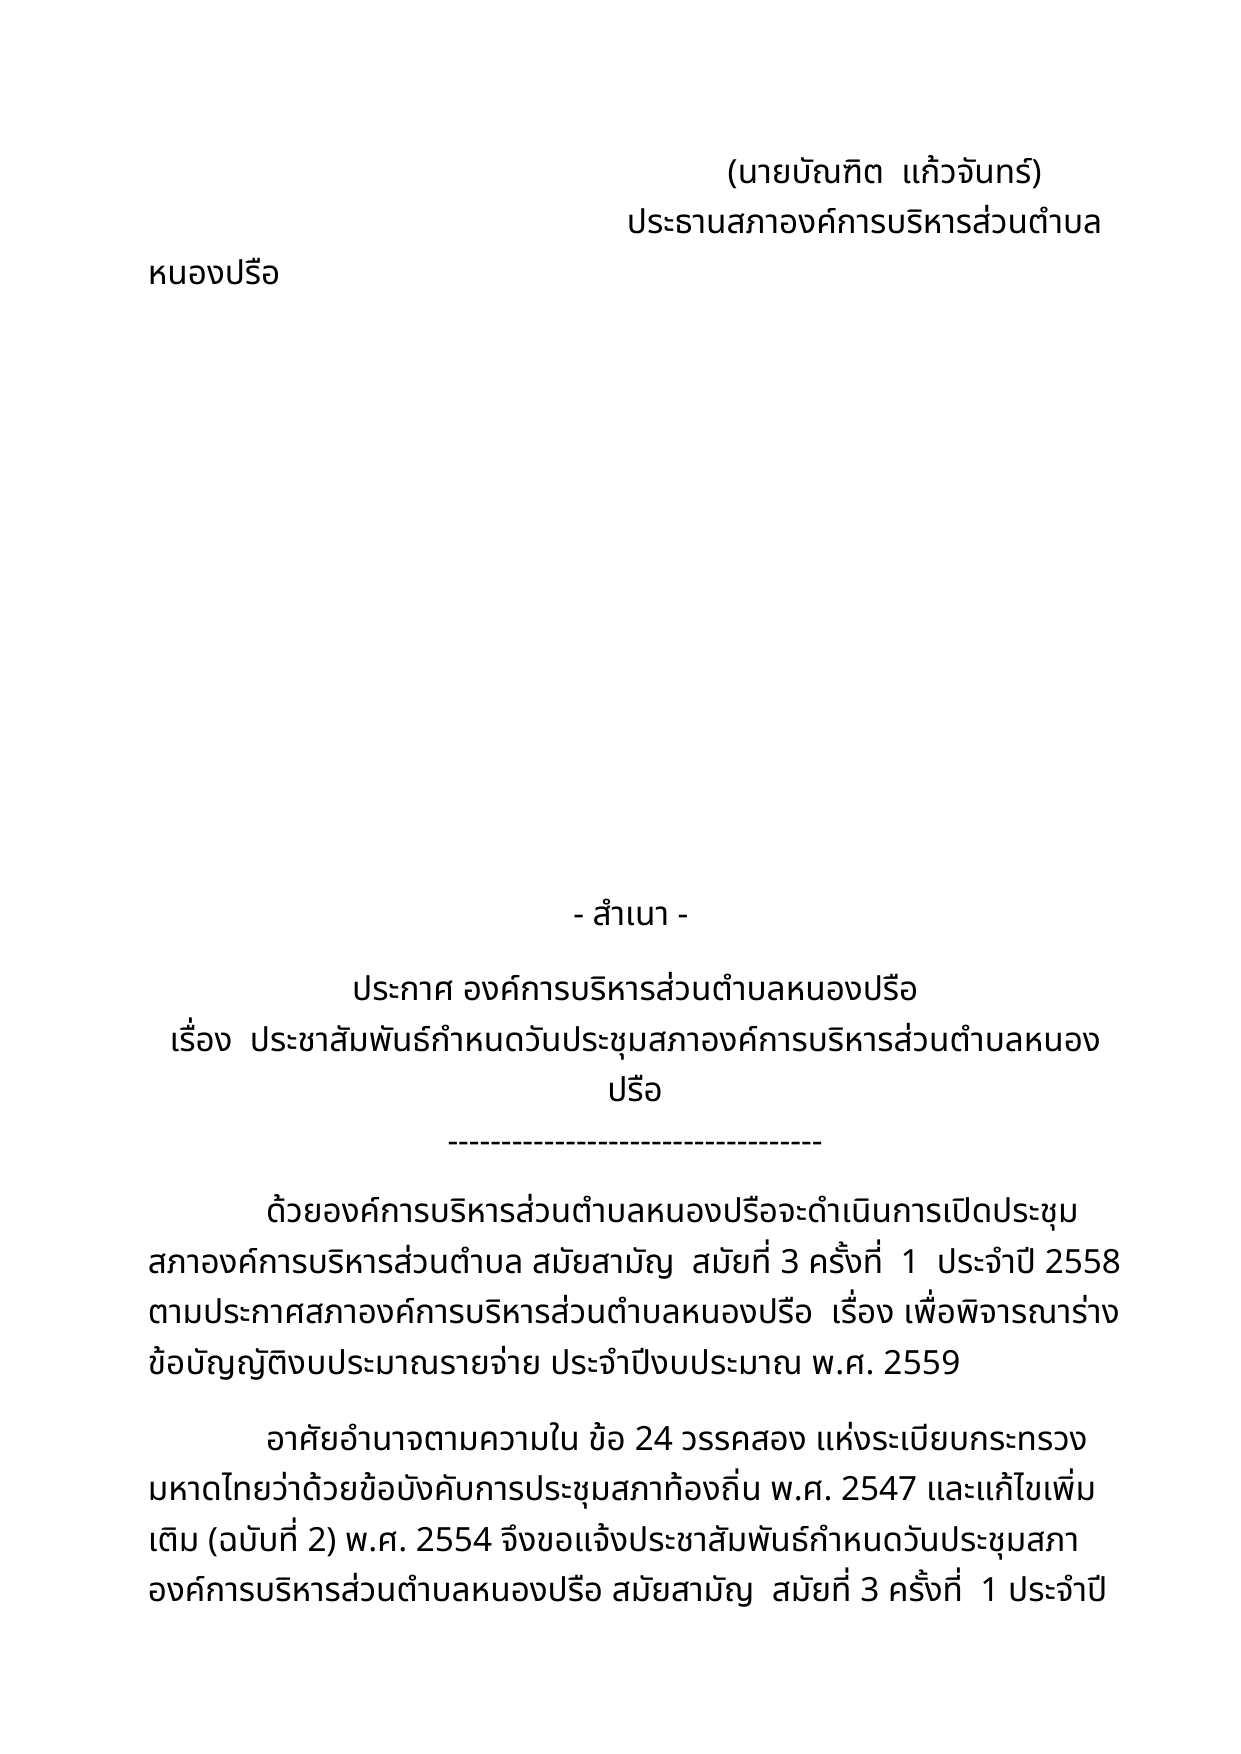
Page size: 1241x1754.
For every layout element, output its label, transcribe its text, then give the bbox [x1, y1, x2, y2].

text ด้วยองค์การบริหารส่วนตำบลหนองปรือจะดำเนินการเปิดประชุมสภาองค์การบริหารส่วนตำบล สมัยสามัญ สมัยที่ 3 ครั้งที่ 1 ประจำปี 2558 ตามประกาศสภาองค์การบริหารส่วนตำบลหนองปรือ เรื่อง เพื่อพิจารณาร่างข้อบัญญัติงบประมาณรายจ่าย ประจำปีงบประมาณ พ.ศ. 2559 [148, 1187, 1122, 1389]
text เรื่อง ประชาสัมพันธ์กำหนดวันประชุมสภาองค์การบริหารส่วนตำบลหนองปรือ [148, 1016, 1122, 1117]
text - สำเนา - [148, 890, 1122, 940]
text ประกาศ องค์การบริหารส่วนตำบลหนองปรือ [148, 965, 1122, 1016]
text ----------------------------------- [148, 1117, 1122, 1162]
text ประธานสภาองค์การบริหารส่วนตำบลหนองปรือ [148, 198, 1122, 299]
text อาศัยอำนาจตามความใน ข้อ 24 วรรคสอง แห่งระเบียบกระทรวงมหาดไทยว่าด้วยข้อบังคับการประชุมสภาท้องถิ่น พ.ศ. 2547 และแก้ไขเพิ่มเติม (ฉบับที่ 2) พ.ศ. 2554 จึงขอแจ้งประชาสัมพันธ์กำหนดวันประชุมสภาองค์การบริหารส่วนตำบลหนองปรือ สมัยสามัญ สมัยที่ 3 ครั้งที่ 1 ประจำปี [148, 1414, 1122, 1617]
text (นายบัณฑิต แก้วจันทร์) [148, 148, 1122, 198]
